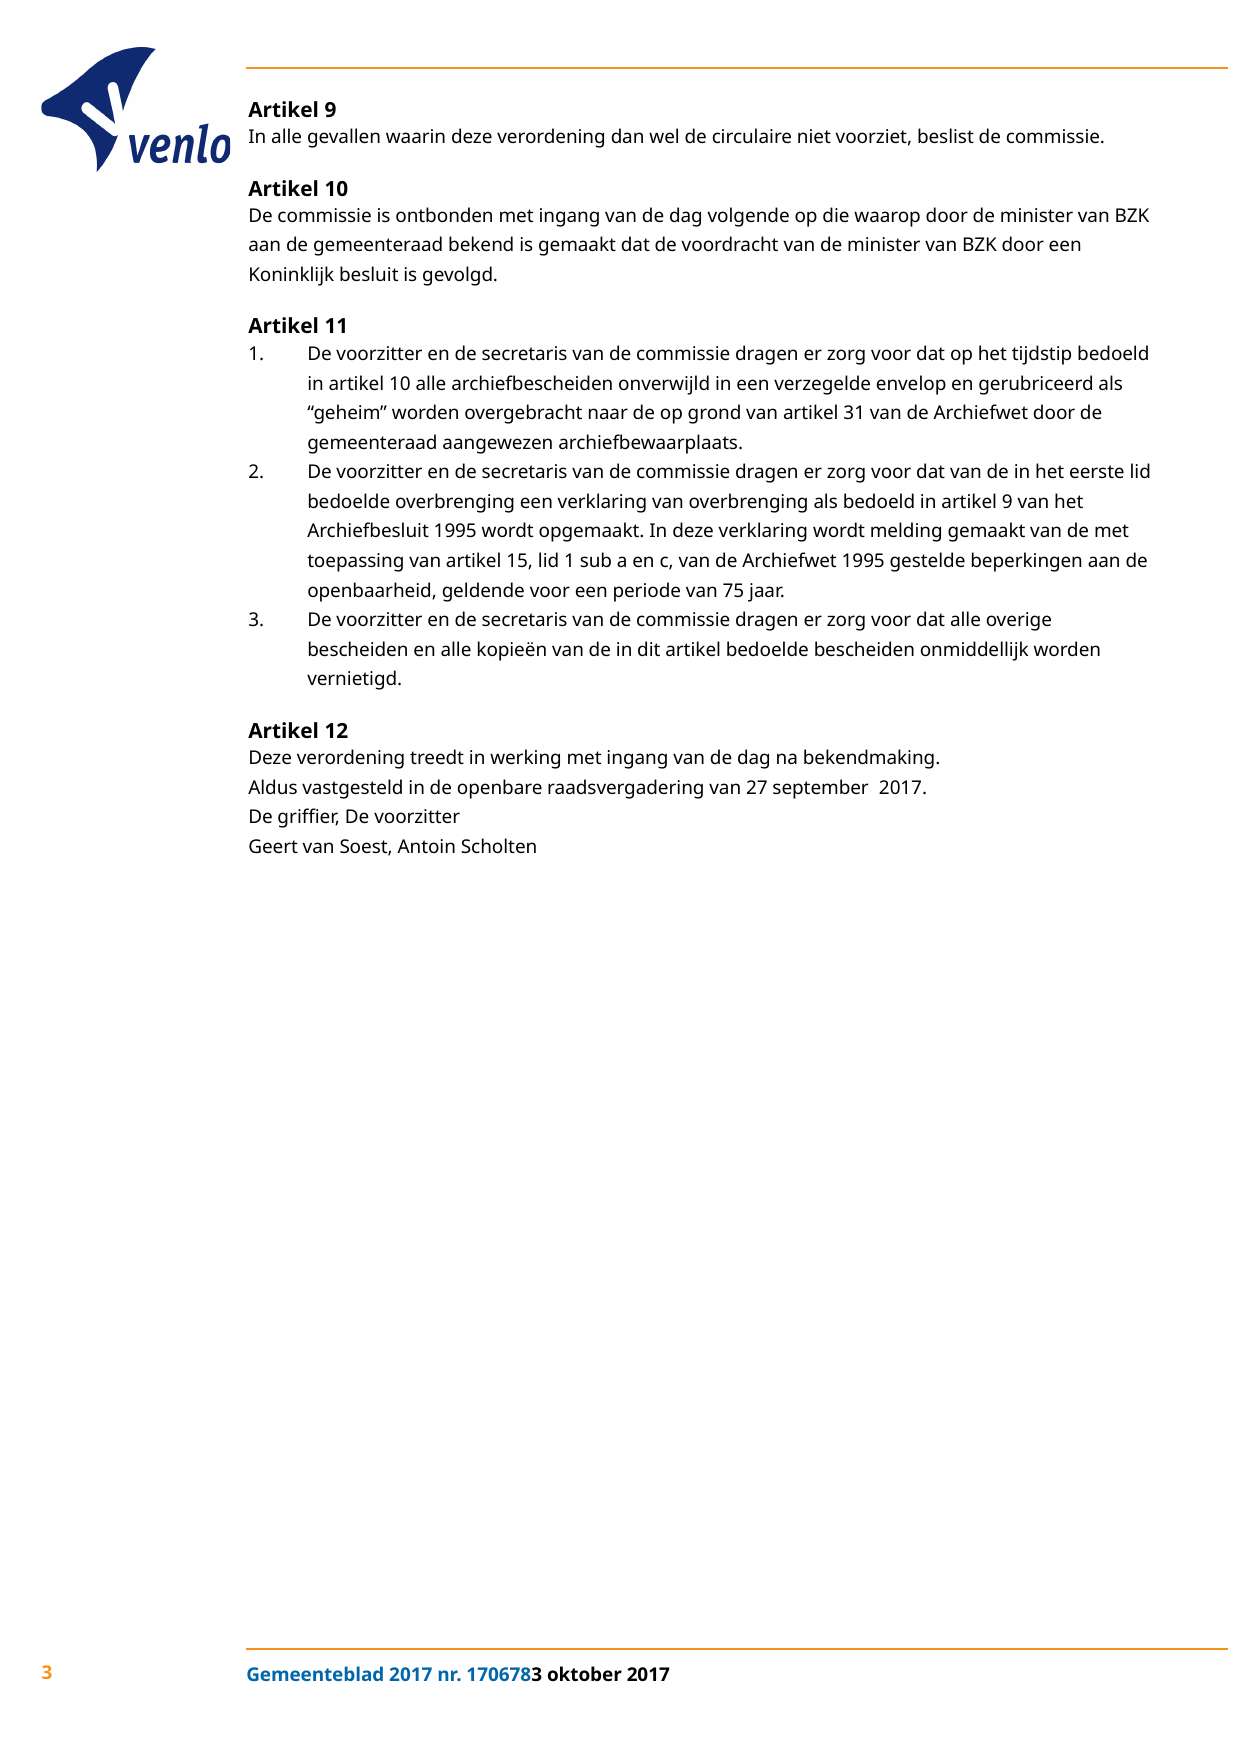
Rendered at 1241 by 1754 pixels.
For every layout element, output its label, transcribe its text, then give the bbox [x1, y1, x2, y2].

text Artikel 11 [248, 312, 1152, 340]
text Artikel 10 [248, 174, 1152, 202]
text Deze verordening treedt in werking met ingang van de dag na bekendmaking. [248, 744, 1152, 770]
text Geert van Soest, Antoin Scholten [248, 833, 1152, 859]
text Artikel 9 [248, 95, 1152, 123]
text In alle gevallen waarin deze verordening dan wel de circulaire niet voorziet, beslist de commissie. [248, 123, 1152, 149]
picture [41, 47, 231, 172]
text De commissie is ontbonden met ingang van de dag volgende op die waarop door de minister van BZK aan de gemeenteraad bekend is gemaakt dat de voordracht van de minister van BZK door een Koninklijk besluit is gevolgd. [248, 202, 1152, 287]
list De voorzitter en de secretaris van de commissie dragen er zorg voor dat van de in het eerste lid bedoelde overbrenging een verklaring van overbrenging als bedoeld in artikel 9 van het Archiefbesluit 1995 wordt opgemaakt. In deze verklaring wordt melding gemaakt van de met toepassing van artikel 15, lid 1 sub a en c, van de Archiefwet 1995 gestelde beperkingen aan de openbaarheid, geldende voor een periode van 75 jaar. [248, 458, 1152, 602]
list De voorzitter en de secretaris van de commissie dragen er zorg voor dat op het tijdstip bedoeld in artikel 10 alle archiefbescheiden onverwijld in een verzegelde envelop en gerubriceerd als “geheim” worden overgebracht naar de op grond van artikel 31 van de Archiefwet door de gemeenteraad aangewezen archiefbewaarplaats. [248, 340, 1152, 454]
list De voorzitter en de secretaris van de commissie dragen er zorg voor dat alle overige bescheiden en alle kopieën van de in dit artikel bedoelde bescheiden onmiddellijk worden vernietigd. [248, 606, 1152, 691]
text De griffier, De voorzitter [248, 803, 1152, 829]
text Aldus vastgesteld in de openbare raadsvergadering van 27 september 2017. [248, 774, 1152, 800]
text Artikel 12 [248, 716, 1152, 744]
